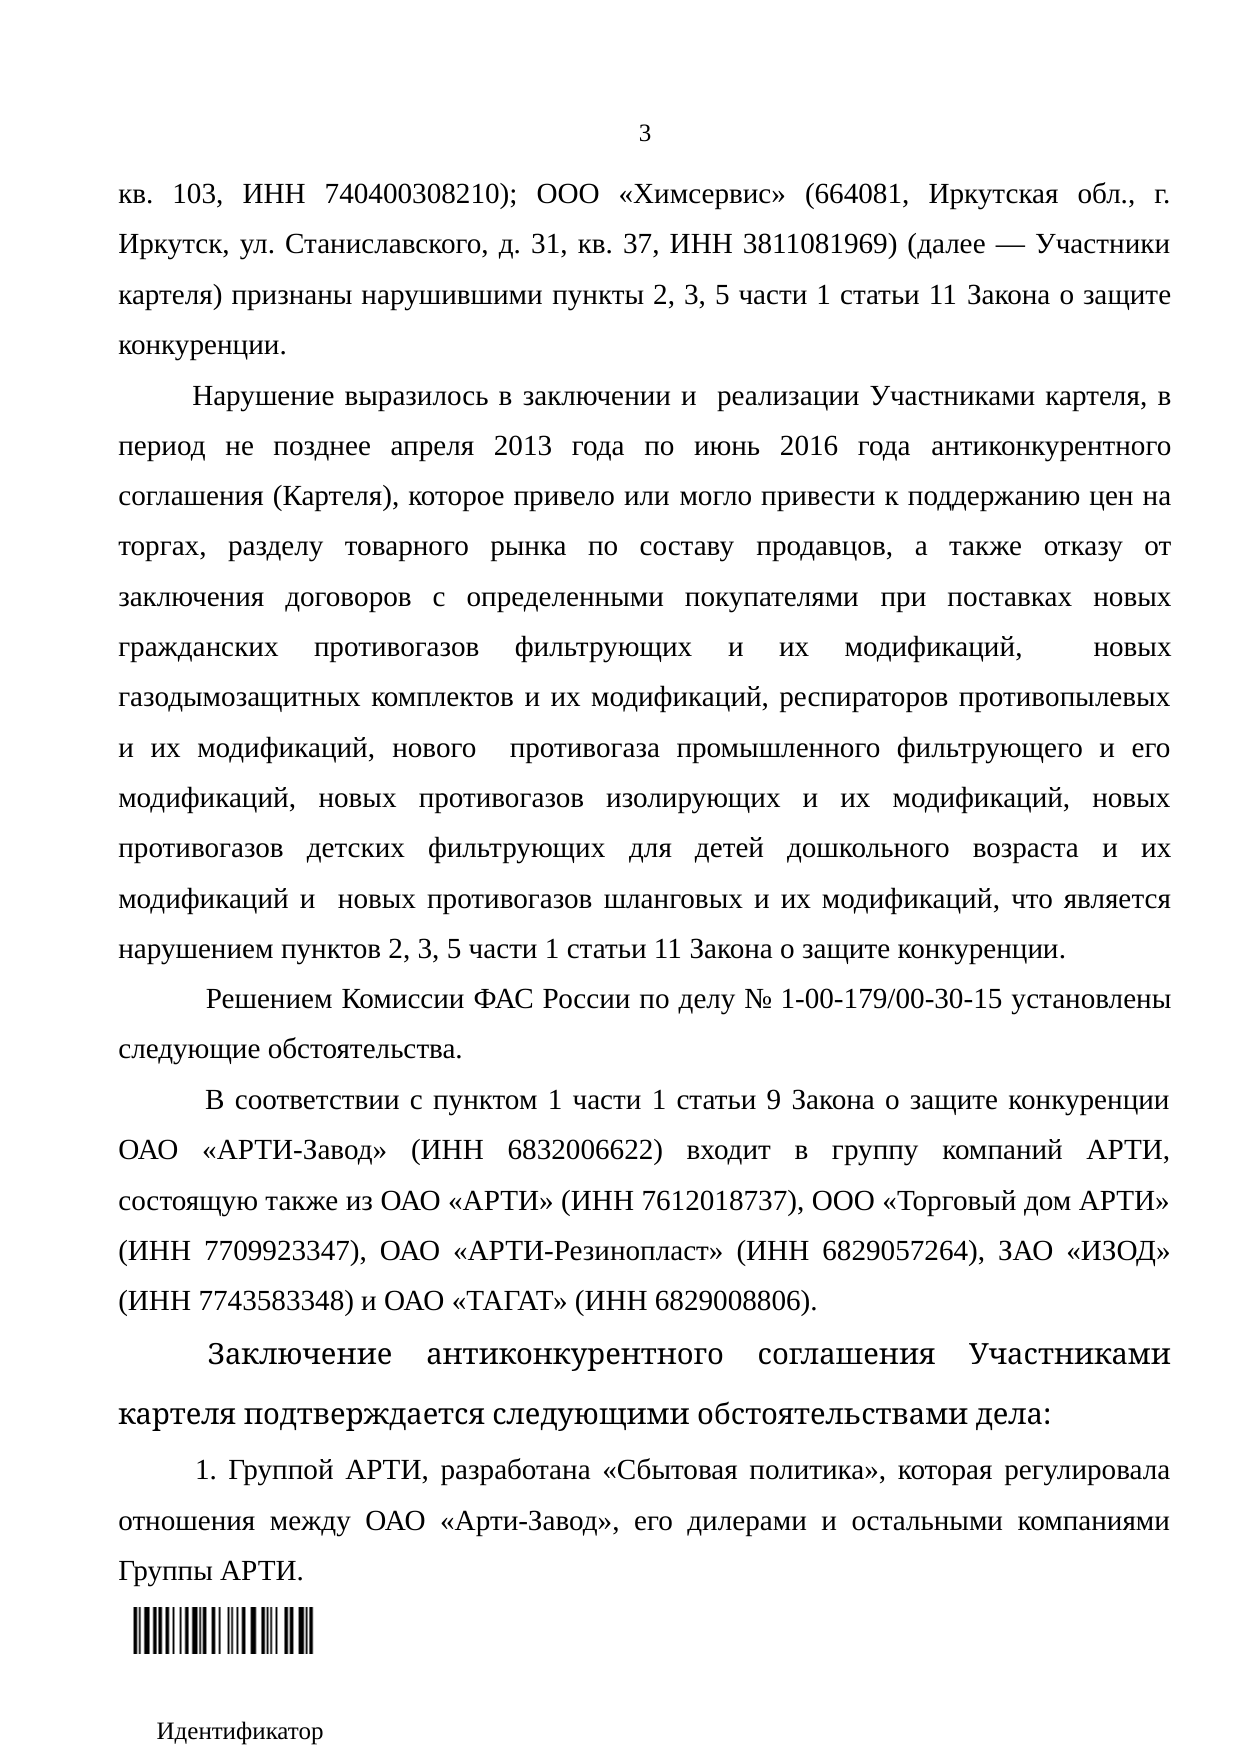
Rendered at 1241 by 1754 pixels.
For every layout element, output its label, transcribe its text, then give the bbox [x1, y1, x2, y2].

text Решением Комиссии ФАС России по делу № 1-00-179/00-30-15 установлены следующие обстоятельства. [118, 981, 1171, 1065]
picture [118, 1607, 331, 1654]
text 1. Группой АРТИ, разработана «Сбытовая политика», которая регулировала отношения между ОАО «Арти-Завод», его дилерами и остальными компаниями Группы АРТИ. [118, 1452, 1171, 1587]
text кв. 103, ИНН 740400308210); ООО «Химсервис» (664081, Иркутская обл., г. Иркутск, ул. Станиславского, д. 31, кв. 37, ИНН 3811081969) (далее — Участники картеля) признаны нарушившими пункты 2, 3, 5 части 1 статьи 11 Закона о защите конкуренции. [118, 176, 1171, 361]
text Заключение антиконкурентного соглашения Участниками картеля подтверждается следующими обстоятельствами дела: [118, 1333, 1171, 1433]
text В соответствии с пунктом 1 части 1 статьи 9 Закона о защите конкуренции ОАО «АРТИ-Завод» (ИНН 6832006622) входит в группу компаний АРТИ, состоящую также из ОАО «АРТИ» (ИНН 7612018737), ООО «Торговый дом АРТИ» (ИНН 7709923347), ОАО «АРТИ-Резинопласт» (ИНН 6829057264), ЗАО «ИЗОД» (ИНН 7743583348) и ОАО «ТАГАТ» (ИНН 6829008806). [118, 1082, 1171, 1317]
text Нарушение выразилось в заключении и реализации Участниками картеля, в период не позднее апреля 2013 года по июнь 2016 года антиконкурентного соглашения (Картеля), которое привело или могло привести к поддержанию цен на торгах, разделу товарного рынка по составу продавцов, а также отказу от заключения договоров с определенными покупателями при поставках новых гражданских противогазов фильтрующих и их модификаций, новых газодымозащитных комплектов и их модификаций, респираторов противопылевых и их модификаций, нового противогаза промышленного фильтрующего и его модификаций, новых противогазов изолирующих и их модификаций, новых противогазов детских фильтрующих для детей дошкольного возраста и их модификаций и новых противогазов шланговых и их модификаций, что является нарушением пунктов 2, 3, 5 части 1 статьи 11 Закона о защите конкуренции. [118, 378, 1171, 964]
